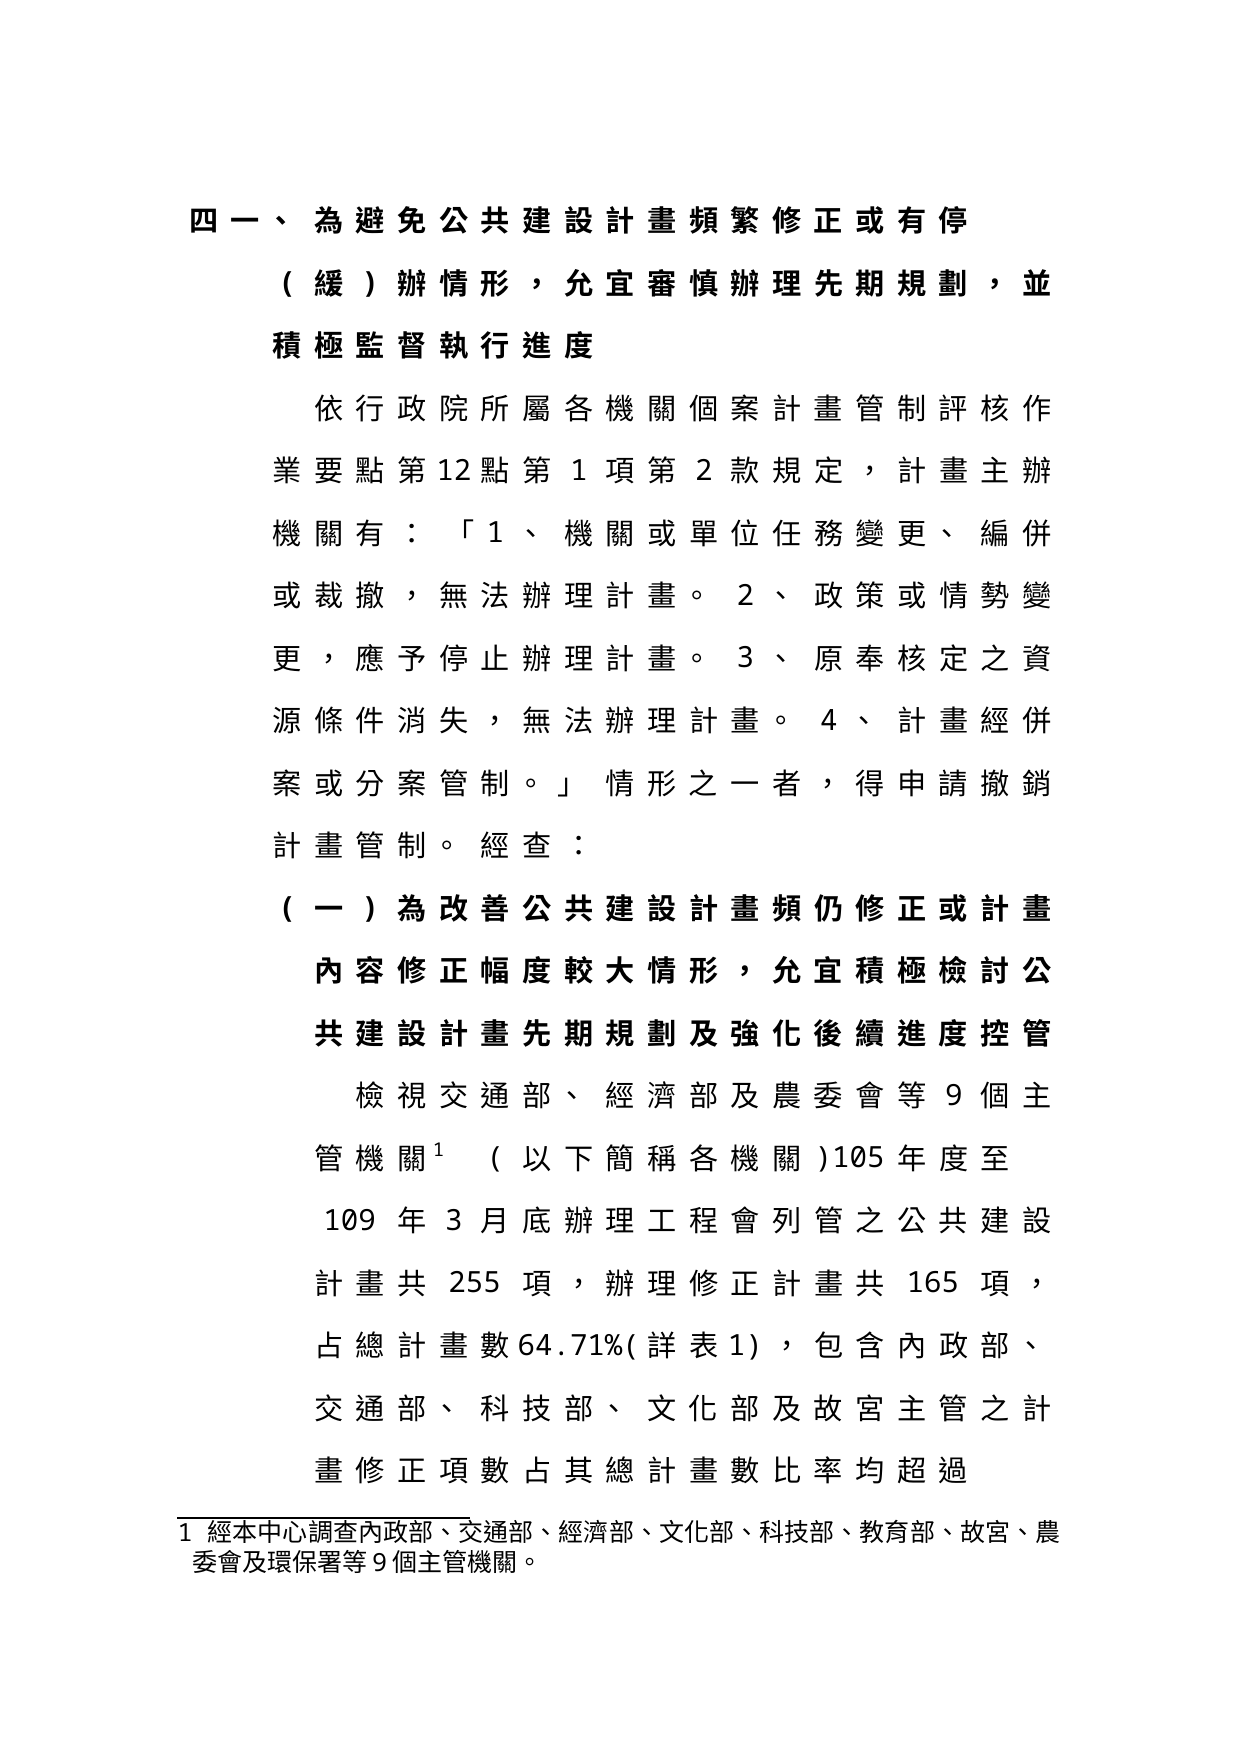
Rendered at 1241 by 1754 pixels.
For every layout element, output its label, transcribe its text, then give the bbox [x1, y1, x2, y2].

text 檢視交通部、經濟部及農委會等9個主管機關(以下簡稱各機關)105年度至109年3月底辦理工程會列管之公共建設計畫共255項，辦理修正計畫共165項，占總計畫數64.71%(詳表1)，包含內政部、交通部、科技部、文化部及故宮主管之計畫修正項數占其總計畫數比率均超過70%，另計畫修正1次占總修正計畫53.94%最多，惟修正4次以上之計畫共19項，占總修正計畫數11.52%，比率仍偏高。 [271, 1052, 1058, 1490]
text 經本中心調查內政部、交通部、經濟部、文化部、科技部、教育部、故宮、農委會及環保署等9個主管機關。 [177, 1518, 1063, 1577]
text (一)為改善公共建設計畫頻仍修正或計畫內容修正幅度較大情形，允宜積極檢討公共建設計畫先期規劃及強化後續進度控管 [242, 865, 1058, 1052]
text 四一、為避免公共建設計畫頻繁修正或有停(緩)辦情形，允宜審慎辦理先期規劃，並積極監督執行進度 [183, 177, 1058, 365]
text 依行政院所屬各機關個案計畫管制評核作業要點第12點第1項第2款規定，計畫主辦機關有：「1、機關或單位任務變更、編併或裁撤，無法辦理計畫。2、政策或情勢變更，應予停止辦理計畫。3、原奉核定之資源條件消失，無法辦理計畫。4、計畫經併案或分案管制。」情形之一者，得申請撤銷計畫管制。經查： [242, 365, 1058, 865]
